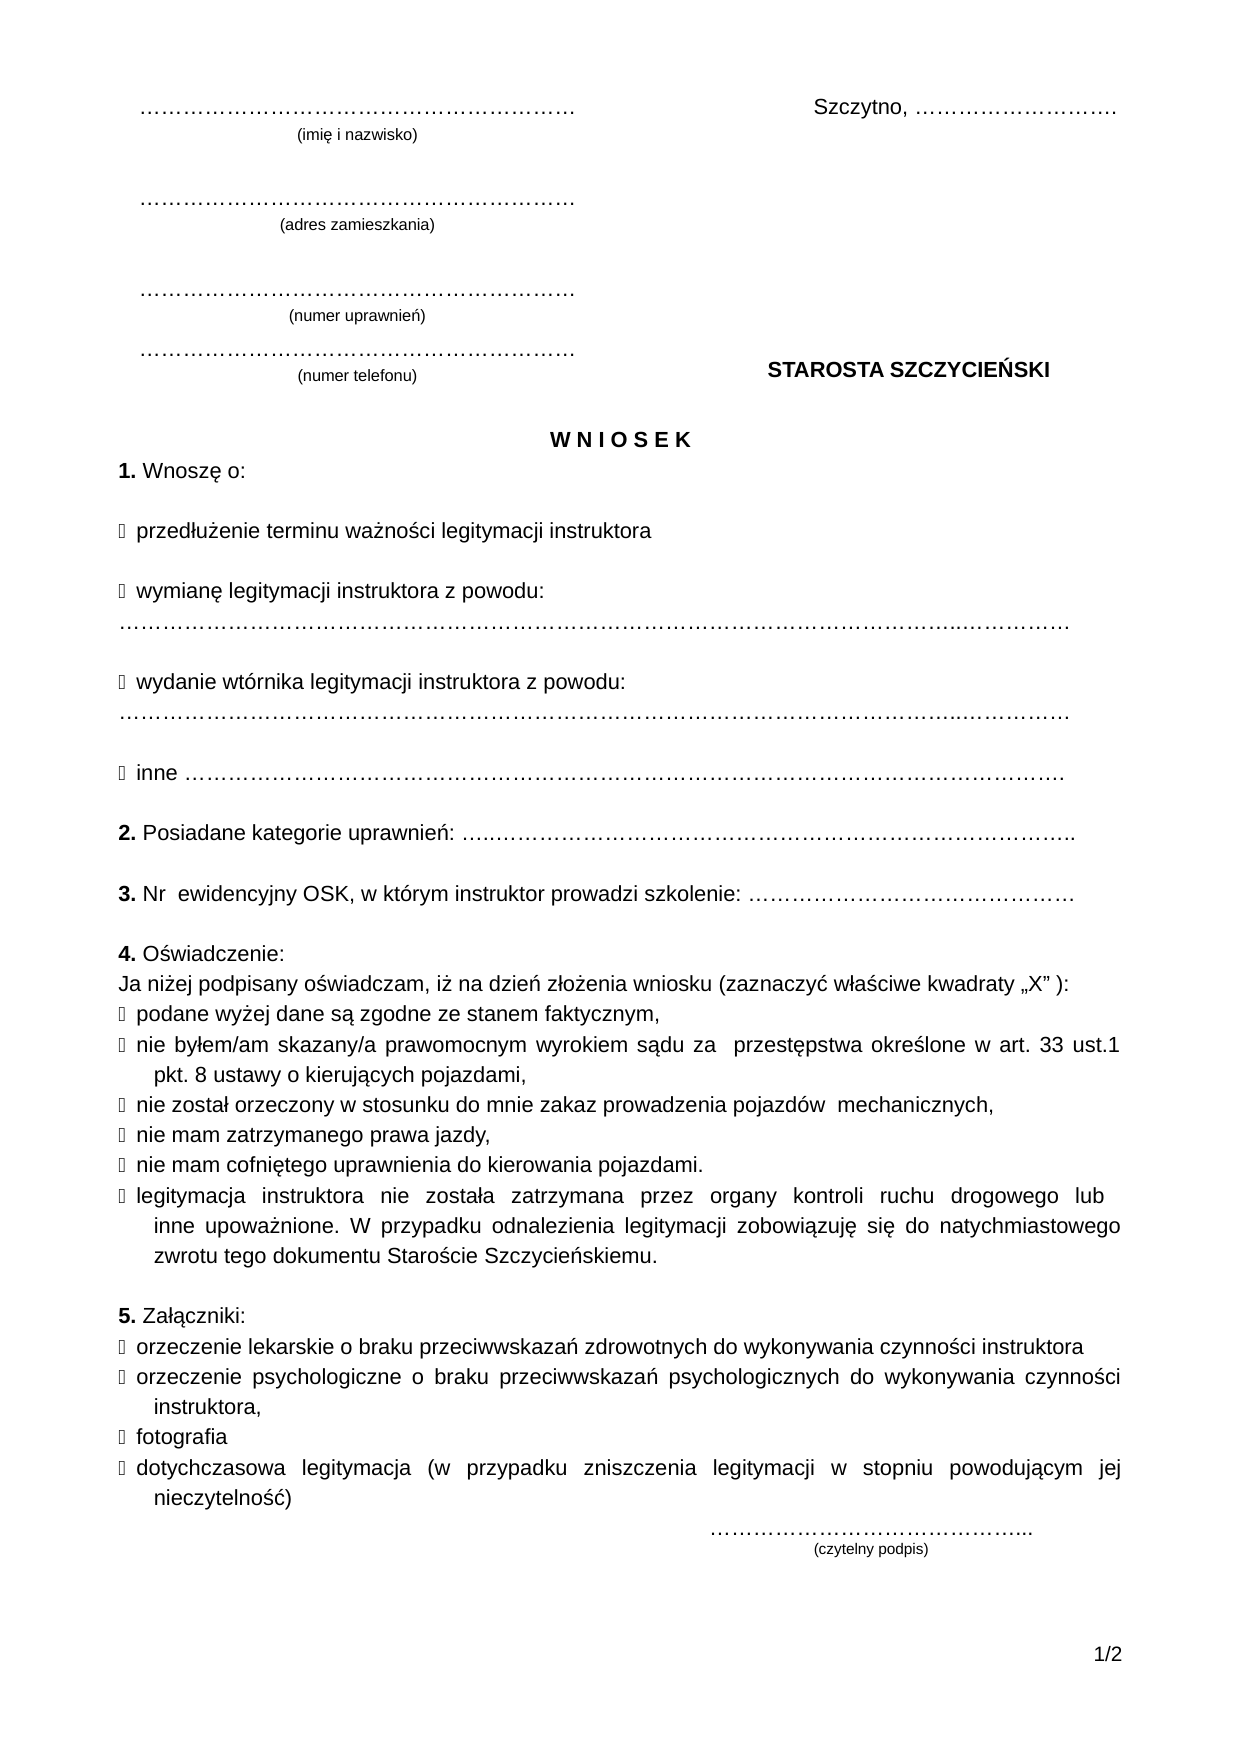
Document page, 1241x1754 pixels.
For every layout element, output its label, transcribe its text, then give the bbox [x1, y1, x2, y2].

list podane wyżej dane są zgodne ze stanem faktycznym, [118, 1001, 1122, 1026]
list wydanie wtórnika legitymacji instruktora z powodu: ……………………………………………………………………………………………………..…………… [118, 669, 1122, 724]
list orzeczenie psychologiczne o braku przeciwwskazań psychologicznych do wykonywania czynności instruktora, [118, 1364, 1122, 1419]
list nie byłem/am skazany/a prawomocnym wyrokiem sądu za przestępstwa określone w art. 33 ust.1 pkt. 8 ustawy o kierujących pojazdami, [118, 1031, 1122, 1087]
list nie mam cofniętego uprawnienia do kierowania pojazdami. [118, 1152, 1122, 1177]
list przedłużenie terminu ważności legitymacji instruktora [118, 518, 1122, 543]
list nie mam zatrzymanego prawa jazdy, [118, 1122, 1122, 1147]
text 4. Oświadczenie: [118, 941, 1122, 966]
text Ja niżej podpisany oświadczam, iż na dzień złożenia wniosku (zaznaczyć właściwe kwadraty „X” ): [118, 971, 1122, 996]
list dotychczasowa legitymacja (w przypadku zniszczenia legitymacji w stopniu powodującym jej nieczytelność) [118, 1454, 1122, 1510]
list wymianę legitymacji instruktora z powodu: ……………………………………………………………………………………………………..…………… [118, 578, 1122, 634]
table_cell [118, 1540, 620, 1565]
text 1. Wnoszę o: [118, 457, 1122, 483]
table_header Szczytno, ………………………. [596, 89, 1123, 397]
table_cell (czytelny podpis) [620, 1540, 1122, 1565]
table_header …………………………………………………… (imię i nazwisko) …………………………………………………… (adres zamieszkania) …………………………………………………… (numer uprawnień) …………………………………………………… (numer telefonu) [118, 89, 596, 397]
list fotografia [118, 1424, 1122, 1449]
table_header [118, 1515, 620, 1540]
list orzeczenie lekarskie o braku przeciwwskazań zdrowotnych do wykonywania czynności instruktora [118, 1333, 1122, 1359]
text W N I O S E K [118, 427, 1122, 452]
text 2. Posiadane kategorie uprawnień: …..…………………………………………………………………….. [118, 820, 1122, 845]
list legitymacja instruktora nie została zatrzymana przez organy kontroli ruchu drogowego lub inne upoważnione. W przypadku odnalezienia legitymacji zobowiązuję się do natychmiastowego zwrotu tego dokumentu Staroście Szczycieńskiemu. [118, 1182, 1122, 1268]
table_header ……………………………………... [620, 1515, 1122, 1540]
text 3. Nr ewidencyjny OSK, w którym instruktor prowadzi szkolenie: ……………………………………… [118, 880, 1122, 906]
list inne …………………………………………………………………………………………………………. [118, 759, 1122, 785]
text 5. Załączniki: [118, 1303, 1122, 1328]
list nie został orzeczony w stosunku do mnie zakaz prowadzenia pojazdów mechanicznych, [118, 1092, 1122, 1117]
